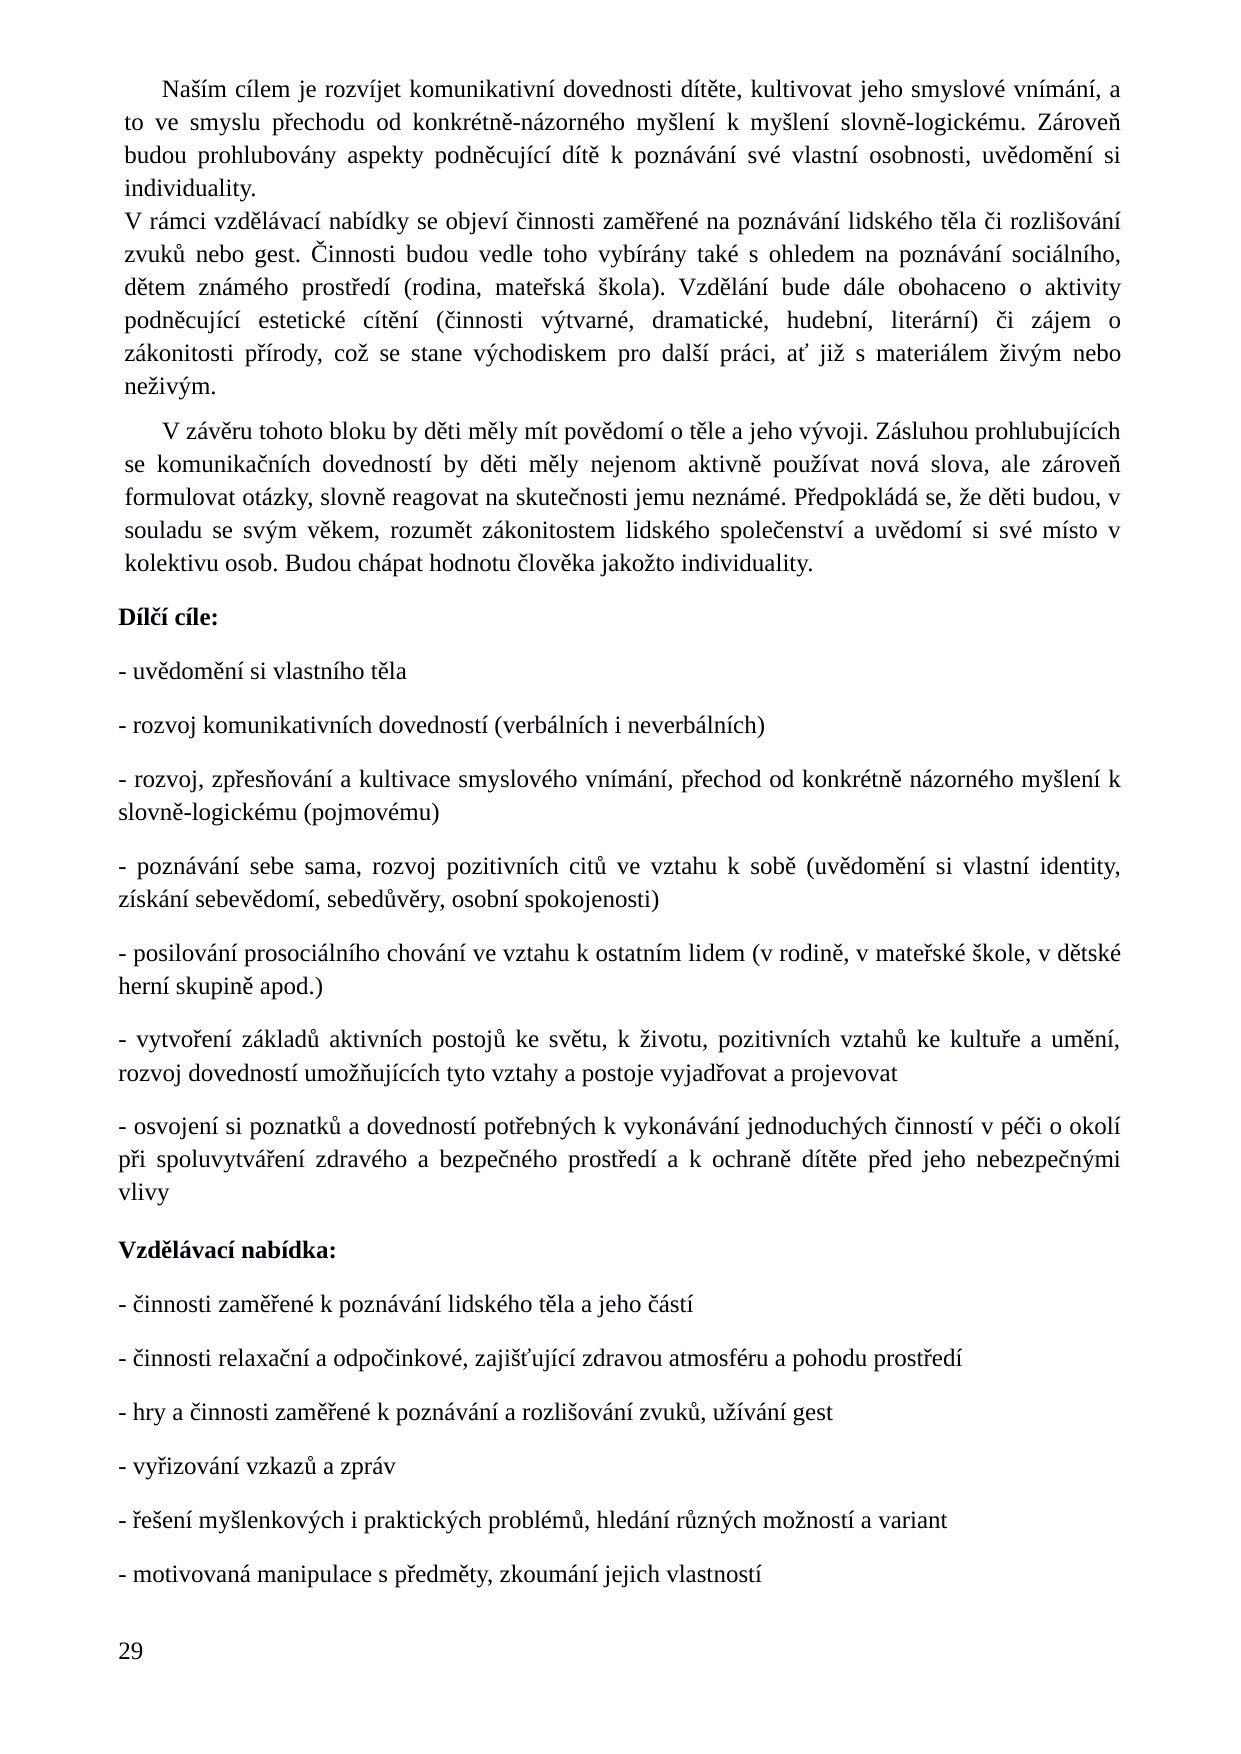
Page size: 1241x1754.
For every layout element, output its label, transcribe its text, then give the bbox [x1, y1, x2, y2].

text - motivovaná manipulace s předměty, zkoumání jejich vlastností [118, 1559, 1122, 1587]
text - činnosti relaxační a odpočinkové, zajišťující zdravou atmosféru a pohodu prostředí [118, 1343, 1122, 1372]
text Dílčí cíle: [118, 602, 1122, 631]
text - osvojení si poznatků a dovedností potřebných k vykonávání jednoduchých činností v péči o okolí při spoluvytváření zdravého a bezpečného prostředí a k ochraně dítěte před jeho nebezpečnými vlivy [118, 1111, 1122, 1206]
text - rozvoj, zpřesňování a kultivace smyslového vnímání, přechod od konkrétně názorného myšlení k slovně-logickému (pojmovému) [118, 764, 1122, 826]
text - rozvoj komunikativních dovedností (verbálních i neverbálních) [118, 710, 1122, 739]
text Naším cílem je rozvíjet komunikativní dovednosti dítěte, kultivovat jeho smyslové vnímání, a to ve smyslu přechodu od konkrétně-názorného myšlení k myšlení slovně-logickému. Zároveň budou prohlubovány aspekty podněcující dítě k poznávání své vlastní osobnosti, uvědomění si individuality. V rámci vzdělávací nabídky se objeví činnosti zaměřené na poznávání lidského těla či rozlišování zvuků nebo gest. Činnosti budou vedle toho vybírány také s ohledem na poznávání sociálního, dětem známého prostředí (rodina, mateřská škola). Vzdělání bude dále obohaceno o aktivity podněcující estetické cítění (činnosti výtvarné, dramatické, hudební, literární) či zájem o zákonitosti přírody, což se stane východiskem pro další práci, ať již s materiálem živým nebo neživým. [124, 74, 1122, 400]
text - řešení myšlenkových i praktických problémů, hledání různých možností a variant [118, 1505, 1122, 1533]
text - vytvoření základů aktivních postojů ke světu, k životu, pozitivních vztahů ke kultuře a umění, rozvoj dovedností umožňujících tyto vztahy a postoje vyjadřovat a projevovat [118, 1024, 1122, 1086]
text - vyřizování vzkazů a zpráv [118, 1451, 1122, 1480]
text Vzdělávací nabídka: [118, 1236, 1122, 1264]
text - posilování prosociálního chování ve vztahu k ostatním lidem (v rodině, v mateřské škole, v dětské herní skupině apod.) [118, 938, 1122, 999]
text V závěru tohoto bloku by děti měly mít povědomí o těle a jeho vývoji. Zásluhou prohlubujících se komunikačních dovedností by děti měly nejenom aktivně používat nová slova, ale zároveň formulovat otázky, slovně reagovat na skutečnosti jemu neznámé. Předpokládá se, že děti budou, v souladu se svým věkem, rozumět zákonitostem lidského společenství a uvědomí si své místo v kolektivu osob. Budou chápat hodnotu člověka jakožto individuality. [124, 416, 1122, 577]
text - hry a činnosti zaměřené k poznávání a rozlišování zvuků, užívání gest [118, 1397, 1122, 1426]
text - uvědomění si vlastního těla [118, 656, 1122, 685]
text - poznávání sebe sama, rozvoj pozitivních citů ve vztahu k sobě (uvědomění si vlastní identity, získání sebevědomí, sebedůvěry, osobní spokojenosti) [118, 851, 1122, 913]
text - činnosti zaměřené k poznávání lidského těla a jeho částí [118, 1289, 1122, 1318]
